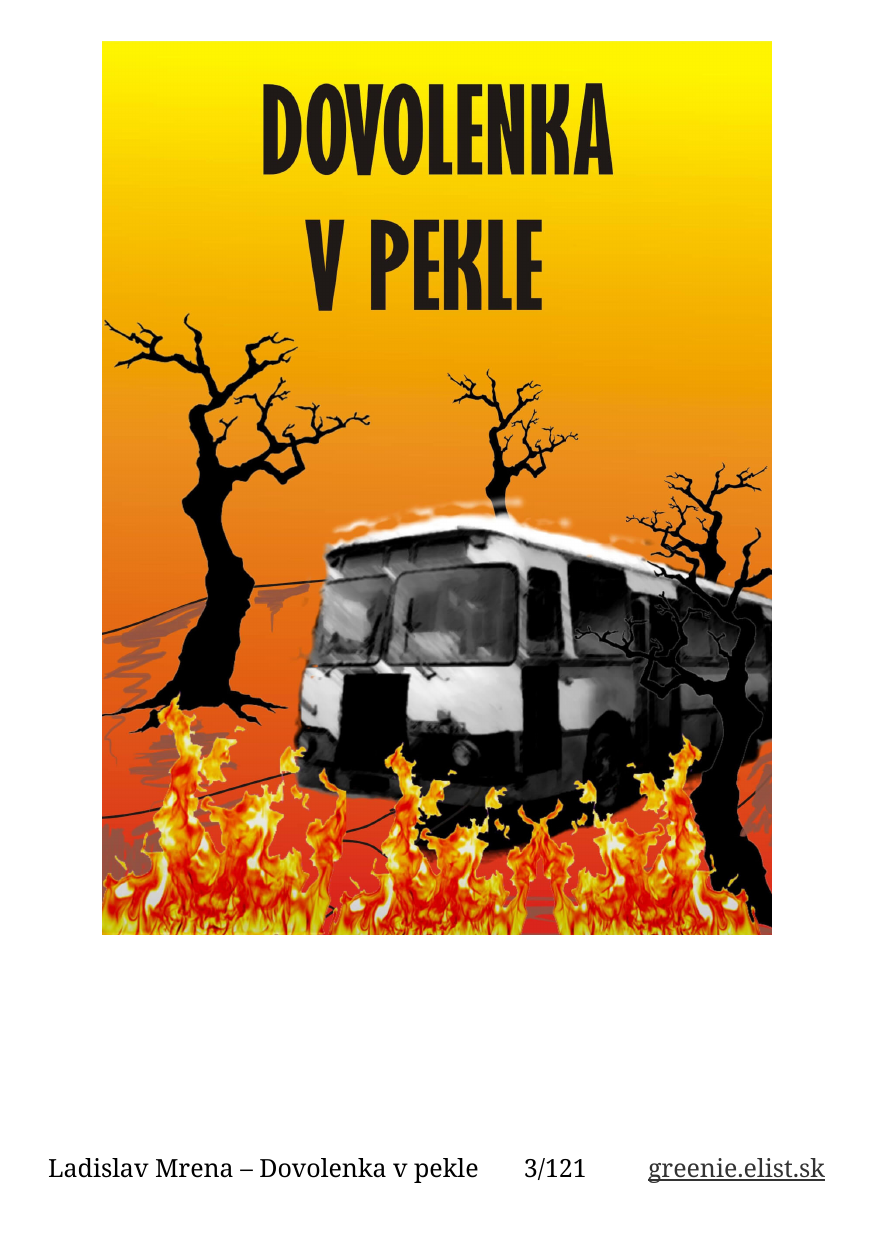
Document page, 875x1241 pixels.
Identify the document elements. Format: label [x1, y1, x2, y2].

picture [102, 41, 772, 935]
